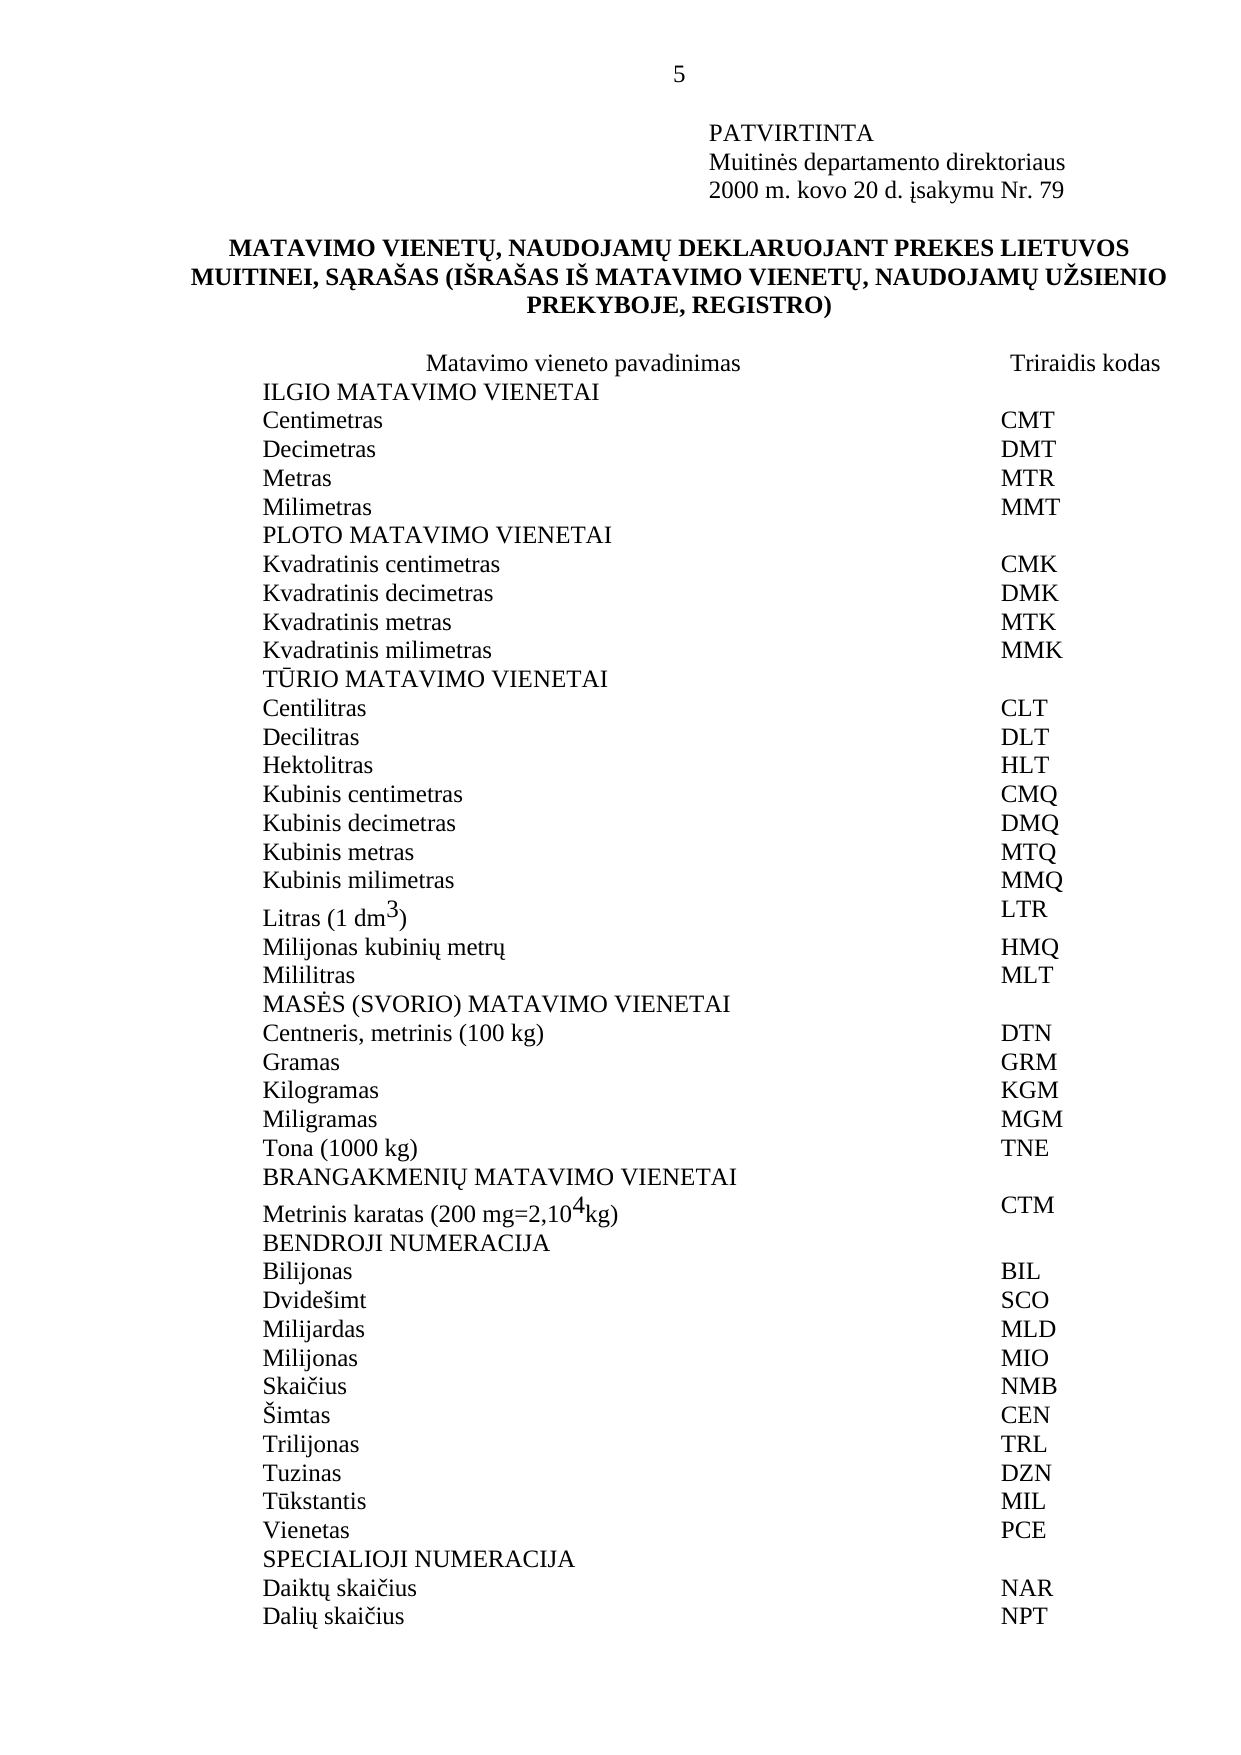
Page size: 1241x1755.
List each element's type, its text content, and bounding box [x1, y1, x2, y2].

table_cell Tona (1000 kg) [177, 1133, 989, 1162]
table_header Matavimo vieneto pavadinimas [177, 348, 989, 377]
table_cell [989, 521, 1181, 549]
table_cell LTR [989, 894, 1181, 932]
table_cell Tuzinas [177, 1458, 989, 1486]
table_cell PLOTO MATAVIMO VIENETAI [177, 521, 989, 549]
table_cell Kubinis centimetras [177, 779, 989, 808]
table_cell CEN [989, 1400, 1181, 1429]
table_cell MGM [989, 1104, 1181, 1133]
table_cell NMB [989, 1371, 1181, 1400]
table_cell [989, 1228, 1181, 1256]
table_cell GRM [989, 1047, 1181, 1075]
table_cell Bilijonas [177, 1256, 989, 1285]
table_cell [989, 989, 1181, 1018]
table_cell Kvadratinis centimetras [177, 549, 989, 578]
table_cell SPECIALIOJI NUMERACIJA [177, 1544, 989, 1573]
table_cell MTK [989, 607, 1181, 636]
table_cell Kubinis milimetras [177, 866, 989, 894]
table_cell CLT [989, 693, 1181, 722]
table_cell MLD [989, 1314, 1181, 1343]
table_cell SCO [989, 1285, 1181, 1314]
table_cell MTQ [989, 837, 1181, 866]
text PATVIRTINTA [709, 118, 1181, 147]
table_cell MMK [989, 636, 1181, 664]
table_cell Miligramas [177, 1104, 989, 1133]
table_cell DMK [989, 578, 1181, 607]
table_cell DZN [989, 1458, 1181, 1486]
table_cell Decilitras [177, 722, 989, 751]
table_cell Gramas [177, 1047, 989, 1075]
table_cell Daiktų skaičius [177, 1573, 989, 1601]
table_cell MLT [989, 960, 1181, 989]
table_cell DMT [989, 434, 1181, 463]
table_cell CMK [989, 549, 1181, 578]
table_cell Milijonas kubinių metrų [177, 932, 989, 960]
table_cell Dalių skaičius [177, 1601, 989, 1630]
table_cell Kvadratinis metras [177, 607, 989, 636]
table_cell Kvadratinis decimetras [177, 578, 989, 607]
table_cell DLT [989, 722, 1181, 751]
table_cell Trilijonas [177, 1429, 989, 1458]
table_cell TRL [989, 1429, 1181, 1458]
table_cell Milimetras [177, 492, 989, 521]
table_cell MIL [989, 1486, 1181, 1515]
table_cell [989, 664, 1181, 693]
table_cell Tūkstantis [177, 1486, 989, 1515]
table_cell DTN [989, 1018, 1181, 1047]
table_cell TŪRIO MATAVIMO VIENETAI [177, 664, 989, 693]
table_cell PCE [989, 1515, 1181, 1544]
table_header Triraidis kodas [989, 348, 1181, 377]
table_cell Centneris, metrinis (100 kg) [177, 1018, 989, 1047]
table_cell Vienetas [177, 1515, 989, 1544]
table_cell BIL [989, 1256, 1181, 1285]
table_cell Kvadratinis milimetras [177, 636, 989, 664]
table_cell HLT [989, 751, 1181, 779]
text 2000 m. kovo 20 d. įsakymu Nr. 79 [177, 176, 1181, 204]
table_cell Centimetras [177, 406, 989, 434]
table_cell MASĖS (SVORIO) MATAVIMO VIENETAI [177, 989, 989, 1018]
text Muitinės departamento direktoriaus [177, 147, 1181, 176]
table_cell Kubinis decimetras [177, 808, 989, 837]
table_cell Metrinis karatas (200 mg=2,104kg) [177, 1190, 989, 1228]
table_cell CMQ [989, 779, 1181, 808]
table_cell MMT [989, 492, 1181, 521]
table_cell Milijardas [177, 1314, 989, 1343]
table_cell BENDROJI NUMERACIJA [177, 1228, 989, 1256]
table_cell DMQ [989, 808, 1181, 837]
table_cell Šimtas [177, 1400, 989, 1429]
table_cell Litras (1 dm3) [177, 894, 989, 932]
table_cell [989, 1544, 1181, 1573]
table_cell BRANGAKMENIŲ MATAVIMO VIENETAI [177, 1162, 989, 1190]
table_cell CMT [989, 406, 1181, 434]
table_cell Metras [177, 463, 989, 492]
table_cell MMQ [989, 866, 1181, 894]
table_cell Hektolitras [177, 751, 989, 779]
table_cell Mililitras [177, 960, 989, 989]
table_cell TNE [989, 1133, 1181, 1162]
table_cell [989, 377, 1181, 406]
table_cell CTM [989, 1190, 1181, 1228]
table_cell Centilitras [177, 693, 989, 722]
table_cell [989, 1162, 1181, 1190]
table_cell Dvidešimt [177, 1285, 989, 1314]
text MATAVIMO VIENETŲ, NAUDOJAMŲ DEKLARUOJANT PREKES LIETUVOS MUITINEI, SĄRAŠAS (IŠRAŠAS IŠ MATAVIMO VIENETŲ, NAUDOJAMŲ UŽSIENIO PREKYBOJE, REGISTRO) [177, 233, 1181, 319]
table_cell Skaičius [177, 1371, 989, 1400]
table_cell ILGIO MATAVIMO VIENETAI [177, 377, 989, 406]
table_cell NPT [989, 1601, 1181, 1630]
table_cell KGM [989, 1075, 1181, 1104]
table_cell MTR [989, 463, 1181, 492]
table_cell Kilogramas [177, 1075, 989, 1104]
table_cell HMQ [989, 932, 1181, 960]
table_cell Milijonas [177, 1343, 989, 1371]
table_cell Decimetras [177, 434, 989, 463]
table_cell Kubinis metras [177, 837, 989, 866]
table_cell NAR [989, 1573, 1181, 1601]
table_cell MIO [989, 1343, 1181, 1371]
